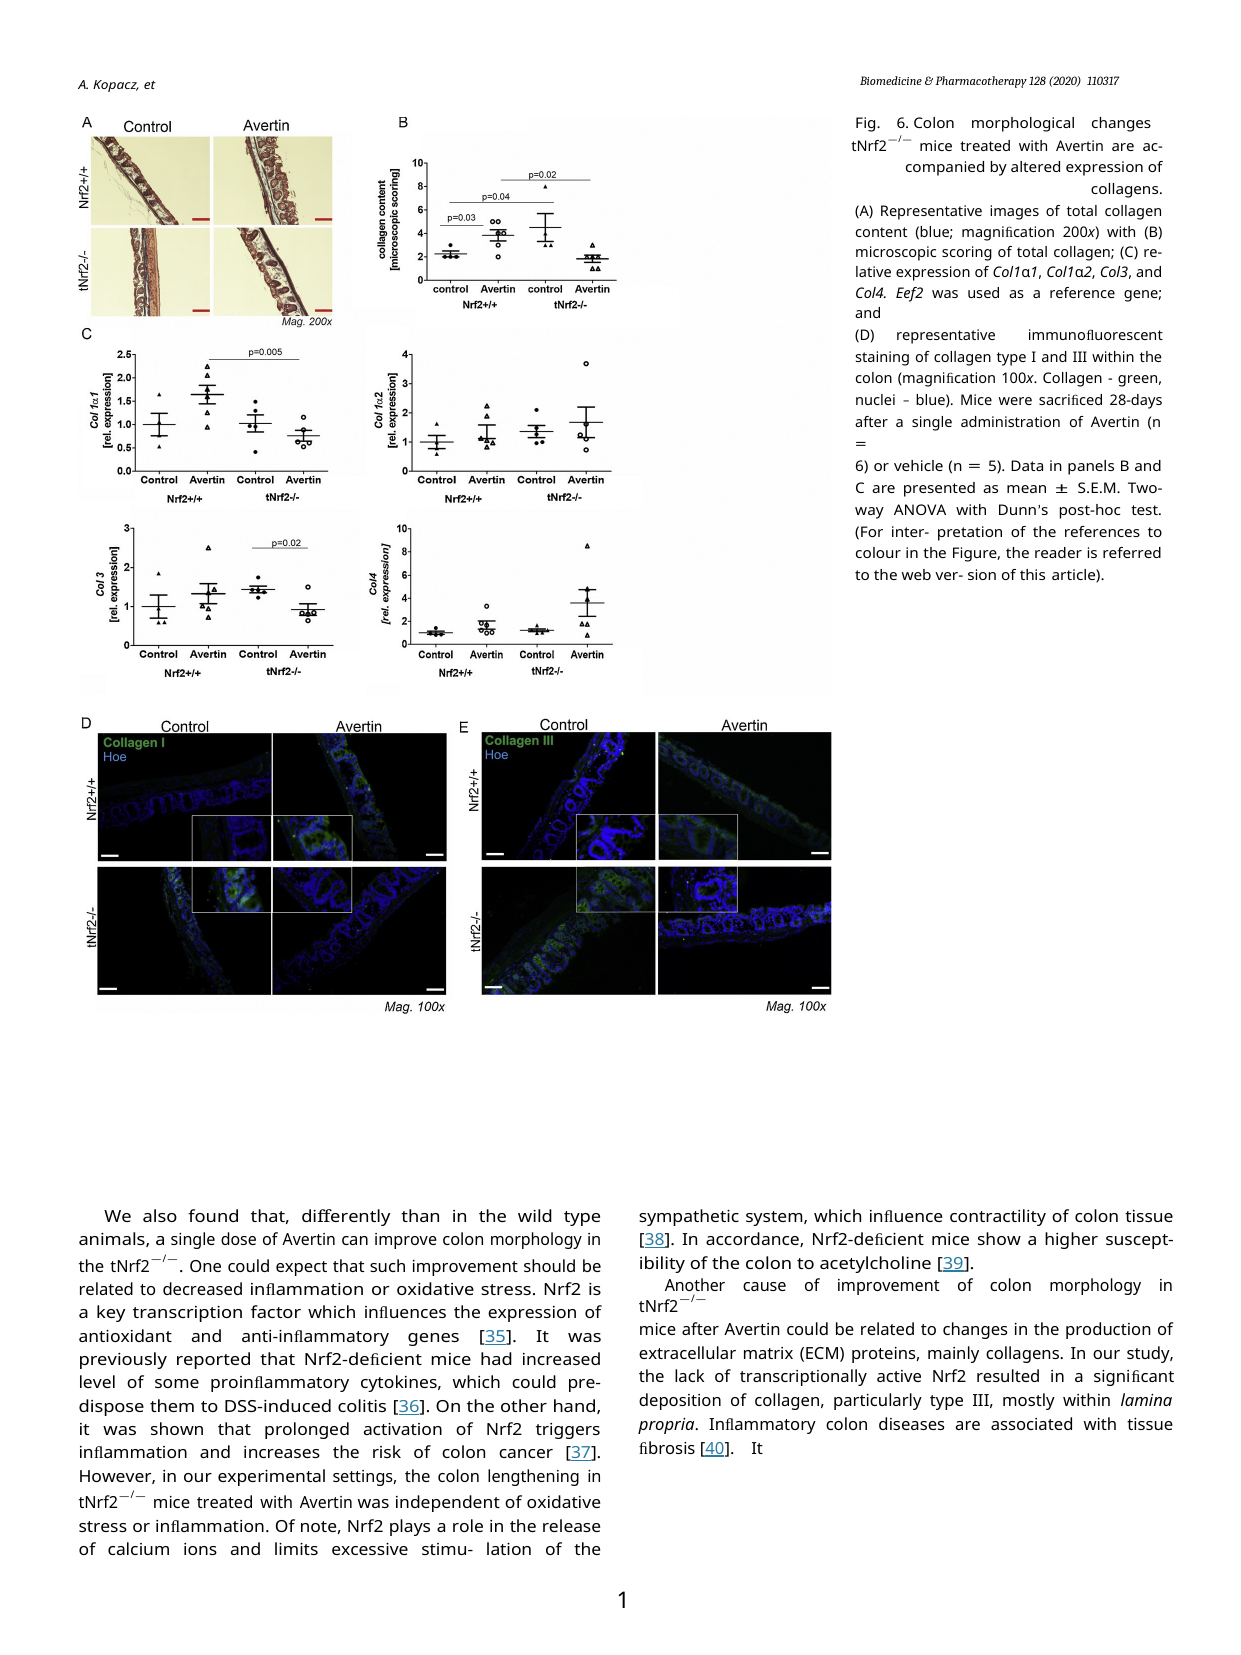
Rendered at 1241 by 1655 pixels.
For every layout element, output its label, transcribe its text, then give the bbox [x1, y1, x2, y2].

text mice after Avertin could be related to changes in the production of extracellular matrix (ECM) proteins, mainly collagens. In our study, the lack of transcriptionally active Nrf2 resulted in a signiﬁcant deposition of collagen, particularly type III, mostly within lamina propria. Inﬂammatory colon diseases are associated with tissue ﬁbrosis [40]. It [639, 1318, 1174, 1459]
text (D) representative immunoﬂuorescent staining of collagen type I and III within the colon (magniﬁcation 100x. Collagen - green, nuclei – blue). Mice were sacriﬁced 28-days after a single administration of Avertin (n = [855, 324, 1162, 454]
text We also found that, diﬀerently than in the wild type animals, a single dose of Avertin can improve colon morphology in the tNrf2−/−. One could expect that such improvement should be related to decreased inﬂammation or oxidative stress. Nrf2 is a key transcription factor which inﬂuences the expression of antioxidant and anti-inﬂammatory genes [35]. It was previously reported that Nrf2-deﬁcient mice had increased level of some proinﬂammatory cytokines, which could pre- dispose them to DSS-induced colitis [36]. On the other hand, it was shown that prolonged activation of Nrf2 triggers inﬂammation and increases the risk of colon cancer [37]. However, in our experimental settings, the colon lengthening in tNrf2−/− mice treated with Avertin was independent of oxidative stress or inﬂammation. Of note, Nrf2 plays a role in the release of calcium ions and limits excessive stimu- lation of the sympathetic system, which inﬂuence contractility of colon tissue [38]. In accordance, Nrf2-deﬁcient mice show a higher suscept- ibility of the colon to acetylcholine [39]. [639, 1204, 1174, 1274]
text (A) Representative images of total collagen content (blue; magniﬁcation 200x) with (B) microscopic scoring of total collagen; (C) re- lative expression of Col1α1, Col1α2, Col3, and Col4. Eef2 was used as a reference gene; and [855, 201, 1162, 323]
text 6) or vehicle (n = 5). Data in panels B and C are presented as mean ± S.E.M. Two-way ANOVA with Dunn’s post-hoc test. (For inter- pretation of the references to colour in the Figure, the reader is referred to the web ver- sion of this article). [855, 456, 1162, 585]
text Another cause of improvement of colon morphology in tNrf2−/− [639, 1274, 1174, 1316]
text tNrf2−/− mice treated with Avertin are ac- companied by altered expression of collagens. [834, 132, 1162, 199]
text We also found that, diﬀerently than in the wild type animals, a single dose of Avertin can improve colon morphology in the tNrf2−/−. One could expect that such improvement should be related to decreased inﬂammation or oxidative stress. Nrf2 is a key transcription factor which inﬂuences the expression of antioxidant and anti-inﬂammatory genes [35]. It was previously reported that Nrf2-deﬁcient mice had increased level of some proinﬂammatory cytokines, which could pre- dispose them to DSS-induced colitis [36]. On the other hand, it was shown that prolonged activation of Nrf2 triggers inﬂammation and increases the risk of colon cancer [37]. However, in our experimental settings, the colon lengthening in tNrf2−/− mice treated with Avertin was independent of oxidative stress or inﬂammation. Of note, Nrf2 plays a role in the release of calcium ions and limits excessive stimu- lation of the sympathetic system, which inﬂuence contractility of colon tissue [38]. In accordance, Nrf2-deﬁcient mice show a higher suscept- ibility of the colon to acetylcholine [39]. [78, 1204, 601, 1560]
